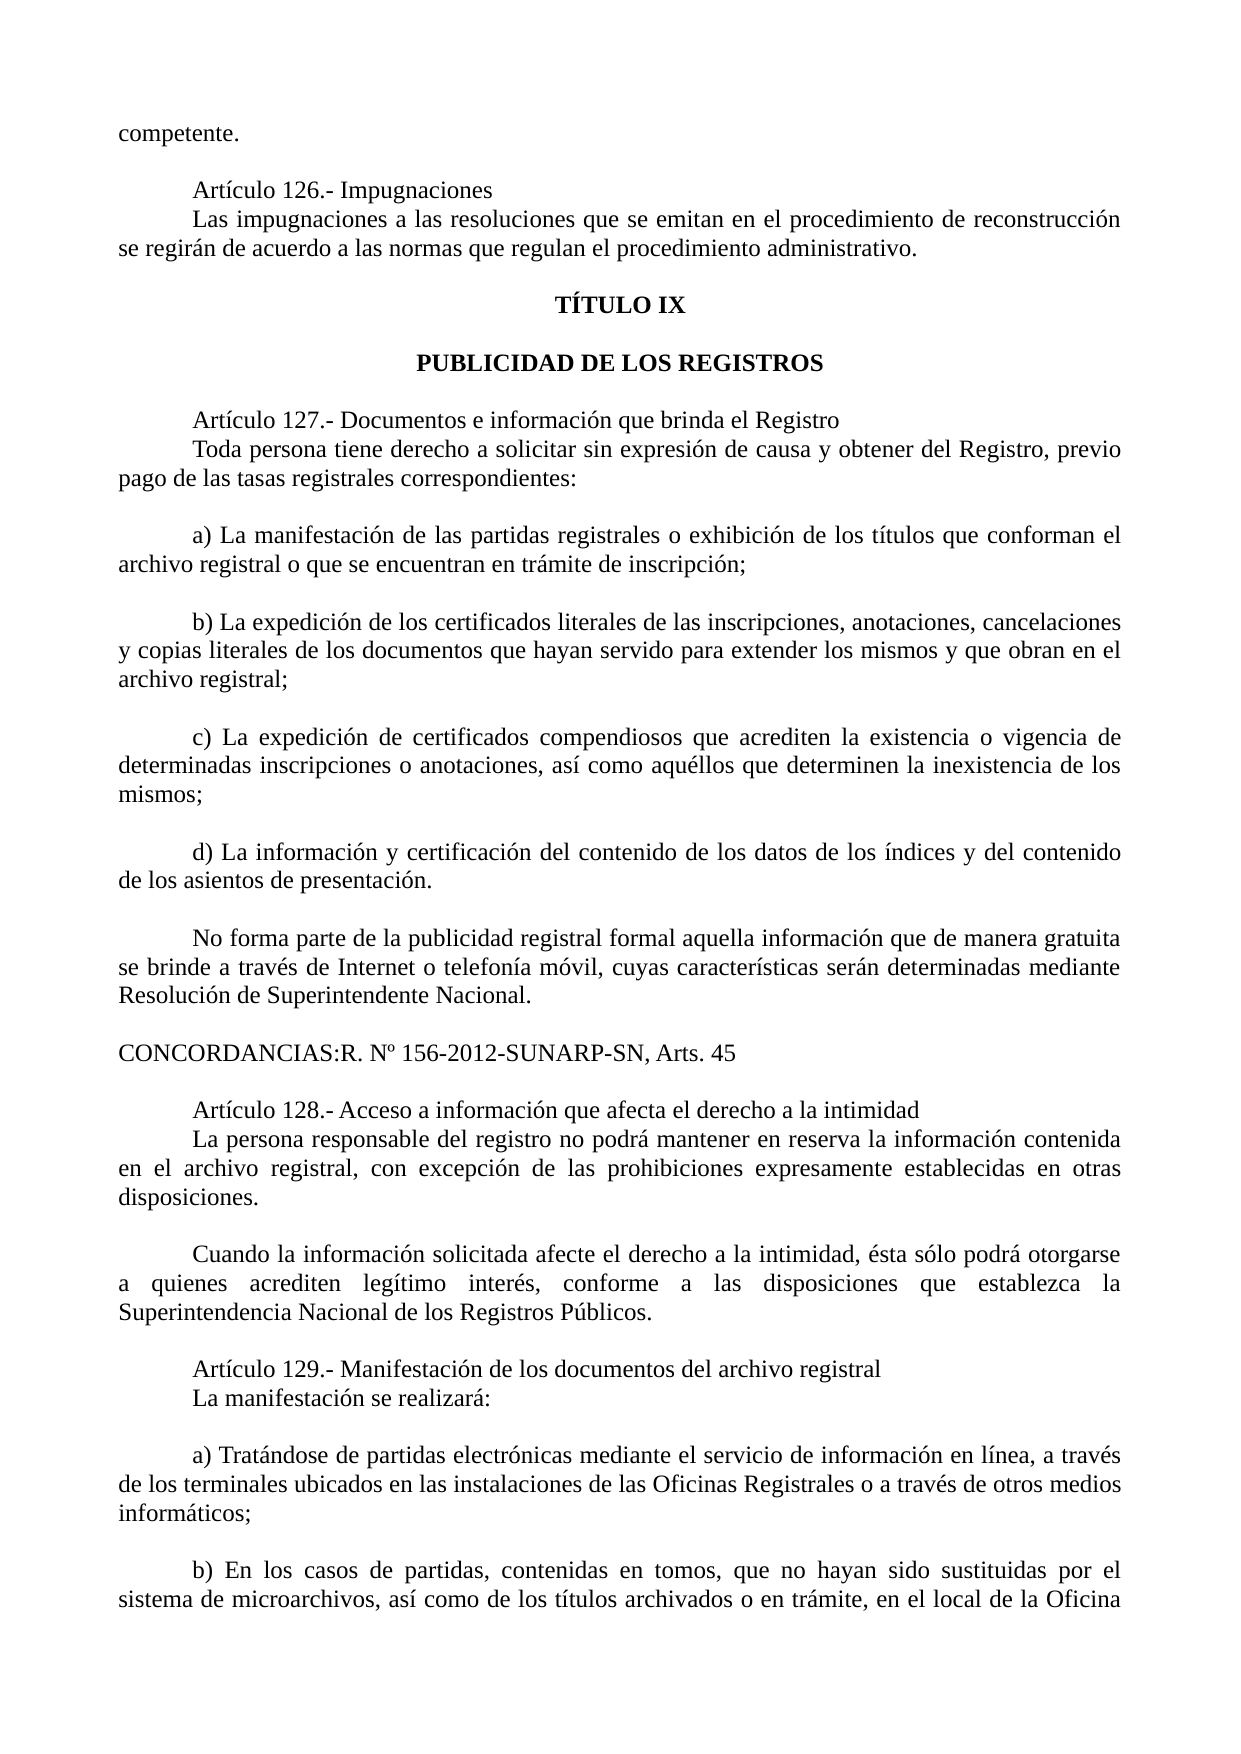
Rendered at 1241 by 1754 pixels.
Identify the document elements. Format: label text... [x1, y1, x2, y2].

text PUBLICIDAD DE LOS REGISTROS [118, 348, 1122, 377]
text b) La expedición de los certificados literales de las inscripciones, anotaciones, cancelaciones y copias literales de los documentos que hayan servido para extender los mismos y que obran en el archivo registral; [118, 607, 1122, 693]
text Artículo 126.- Impugnaciones [118, 176, 1122, 204]
text Las impugnaciones a las resoluciones que se emitan en el procedimiento de reconstrucción se regirán de acuerdo a las normas que regulan el procedimiento administrativo. [118, 204, 1122, 262]
text c) La expedición de certificados compendiosos que acrediten la existencia o vigencia de determinadas inscripciones o anotaciones, así como aquéllos que determinen la inexistencia de los mismos; [118, 722, 1122, 808]
text CONCORDANCIAS:R. Nº 156-2012-SUNARP-SN, Arts. 45 [118, 1038, 1122, 1067]
text d) La información y certificación del contenido de los datos de los índices y del contenido de los asientos de presentación. [118, 837, 1122, 894]
text Artículo 128.- Acceso a información que afecta el derecho a la intimidad [118, 1096, 1122, 1124]
text La manifestación se realizará: [118, 1383, 1122, 1412]
text No forma parte de la publicidad registral formal aquella información que de manera gratuita se brinde a través de Internet o telefonía móvil, cuyas características serán determinadas mediante Resolución de Superintendente Nacional. [118, 923, 1122, 1009]
text a) Tratándose de partidas electrónicas mediante el servicio de información en línea, a través de los terminales ubicados en las instalaciones de las Oficinas Registrales o a través de otros medios informáticos; [118, 1441, 1122, 1527]
text Cuando la información solicitada afecte el derecho a la intimidad, ésta sólo podrá otorgarse a quienes acrediten legítimo interés, conforme a las disposiciones que establezca la Superintendencia Nacional de los Registros Públicos. [118, 1239, 1122, 1326]
text competente. [118, 118, 1122, 147]
text Toda persona tiene derecho a solicitar sin expresión de causa y obtener del Registro, previo pago de las tasas registrales correspondientes: [118, 434, 1122, 492]
text a) La manifestación de las partidas registrales o exhibición de los títulos que conforman el archivo registral o que se encuentran en trámite de inscripción; [118, 521, 1122, 578]
text Artículo 127.- Documentos e información que brinda el Registro [118, 406, 1122, 434]
text Artículo 129.- Manifestación de los documentos del archivo registral [118, 1354, 1122, 1383]
text b) En los casos de partidas, contenidas en tomos, que no hayan sido sustituidas por el sistema de microarchivos, así como de los títulos archivados o en trámite, en el local de la Oficina [118, 1556, 1122, 1613]
text TÍTULO IX [118, 291, 1122, 319]
text La persona responsable del registro no podrá mantener en reserva la información contenida en el archivo registral, con excepción de las prohibiciones expresamente establecidas en otras disposiciones. [118, 1124, 1122, 1211]
